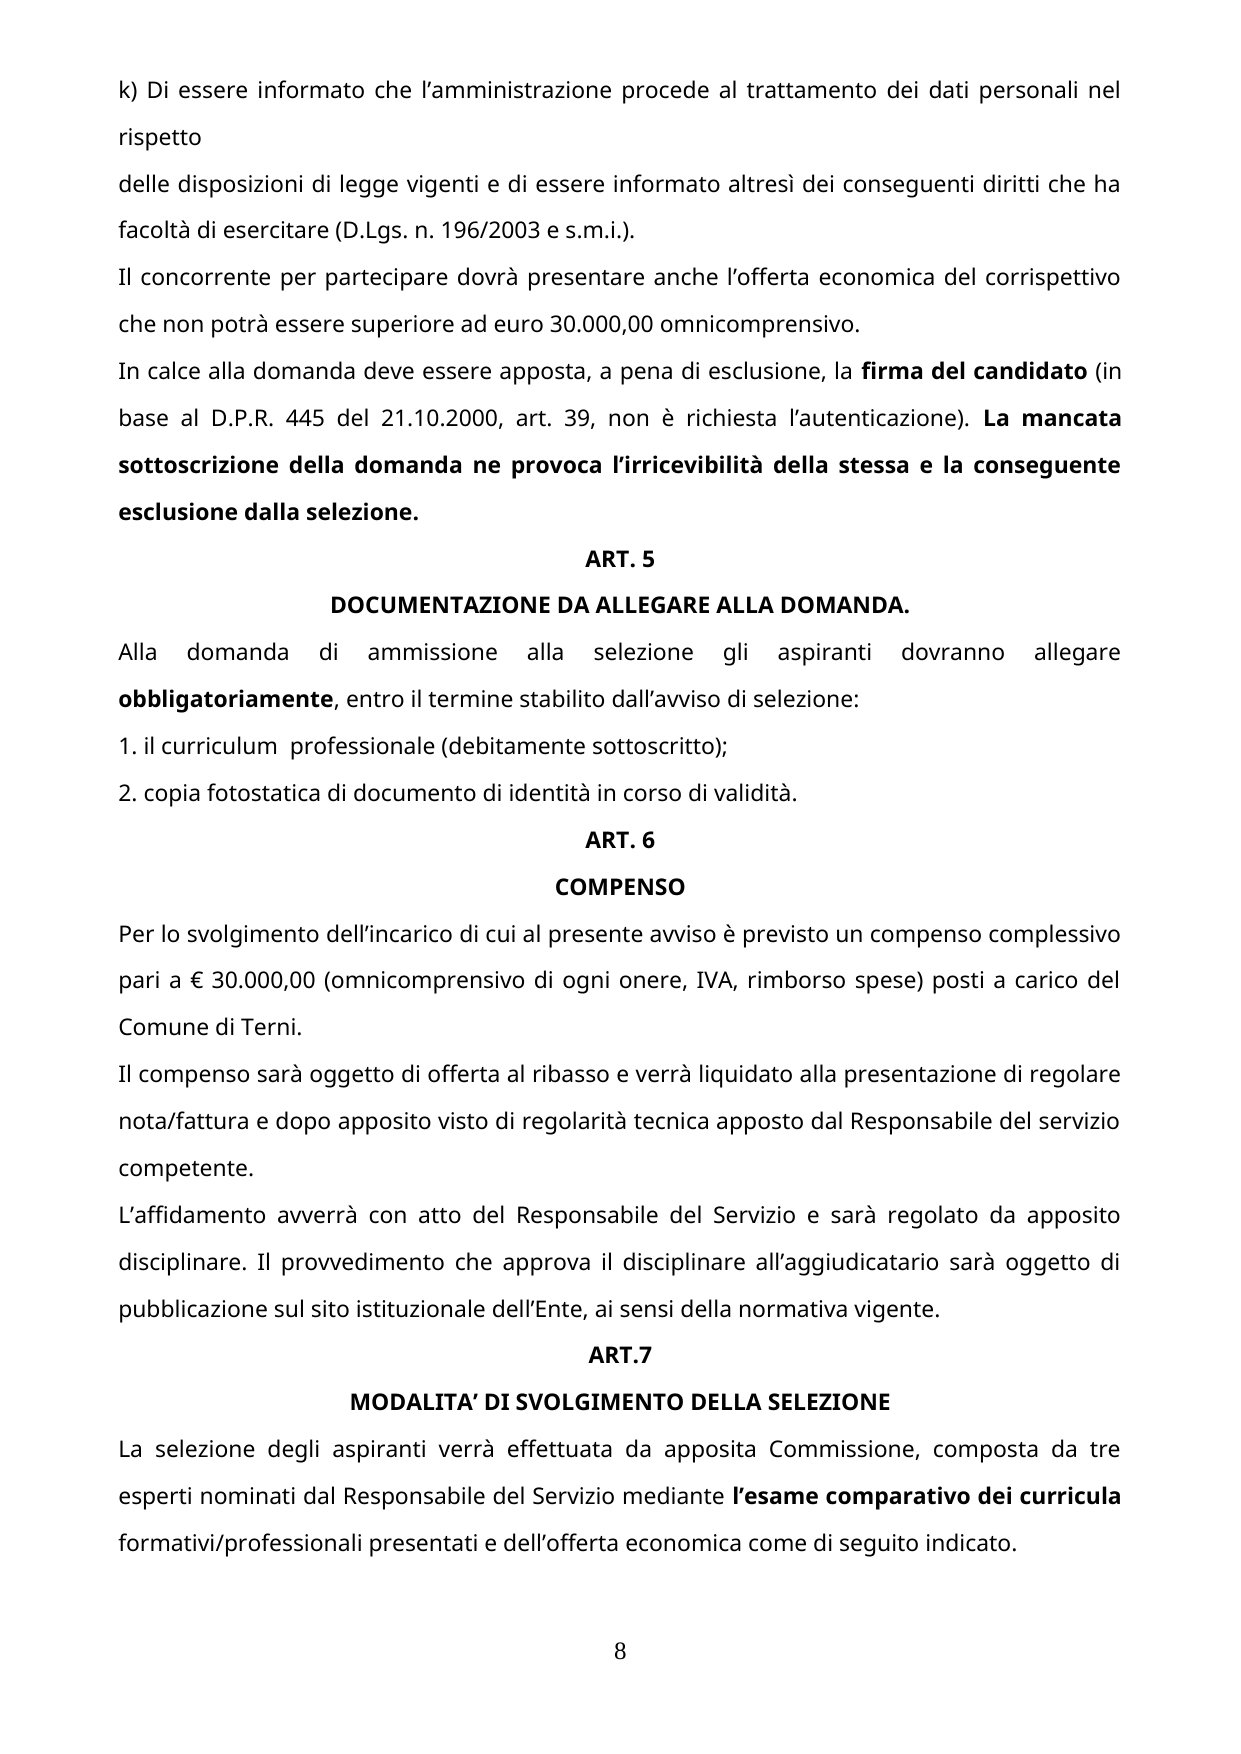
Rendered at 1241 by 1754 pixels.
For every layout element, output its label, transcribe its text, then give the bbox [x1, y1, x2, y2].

text La selezione degli aspiranti verrà effettuata da apposita Commissione, composta da tre esperti nominati dal Responsabile del Servizio mediante l’esame comparativo dei curricula formativi/professionali presentati e dell’offerta economica come di seguito indicato. [118, 1433, 1122, 1558]
text MODALITA’ DI SVOLGIMENTO DELLA SELEZIONE [118, 1386, 1122, 1417]
text k) Di essere informato che l’amministrazione procede al trattamento dei dati personali nel rispetto [118, 74, 1122, 152]
text In calce alla domanda deve essere apposta, a pena di esclusione, la firma del candidato (in base al D.P.R. 445 del 21.10.2000, art. 39, non è richiesta l’autenticazione). La mancata sottoscrizione della domanda ne provoca l’irricevibilità della stessa e la conseguente esclusione dalla selezione. [118, 355, 1122, 527]
text Alla domanda di ammissione alla selezione gli aspiranti dovranno allegare obbligatoriamente, entro il termine stabilito dall’avviso di selezione: [118, 636, 1122, 714]
text Per lo svolgimento dell’incarico di cui al presente avviso è previsto un compenso complessivo pari a € 30.000,00 (omnicomprensivo di ogni onere, IVA, rimborso spese) posti a carico del Comune di Terni. [118, 917, 1122, 1042]
text COMPENSO [118, 871, 1122, 902]
text 2. copia fotostatica di documento di identità in corso di validità. [118, 777, 1122, 808]
text Il compenso sarà oggetto di offerta al ribasso e verrà liquidato alla presentazione di regolare nota/fattura e dopo apposito visto di regolarità tecnica apposto dal Responsabile del servizio competente. [118, 1058, 1122, 1183]
text Il concorrente per partecipare dovrà presentare anche l’offerta economica del corrispettivo che non potrà essere superiore ad euro 30.000,00 omnicomprensivo. [118, 261, 1122, 339]
text ART. 6 [118, 824, 1122, 855]
text ART.7 [118, 1339, 1122, 1371]
text DOCUMENTAZIONE DA ALLEGARE ALLA DOMANDA. [118, 589, 1122, 621]
text L’affidamento avverrà con atto del Responsabile del Servizio e sarà regolato da apposito disciplinare. Il provvedimento che approva il disciplinare all’aggiudicatario sarà oggetto di pubblicazione sul sito istituzionale dell’Ente, ai sensi della normativa vigente. [118, 1199, 1122, 1324]
text ART. 5 [118, 542, 1122, 574]
text delle disposizioni di legge vigenti e di essere informato altresì dei conseguenti diritti che ha facoltà di esercitare (D.Lgs. n. 196/2003 e s.m.i.). [118, 167, 1122, 246]
text 1. il curriculum professionale (debitamente sottoscritto); [118, 730, 1122, 761]
